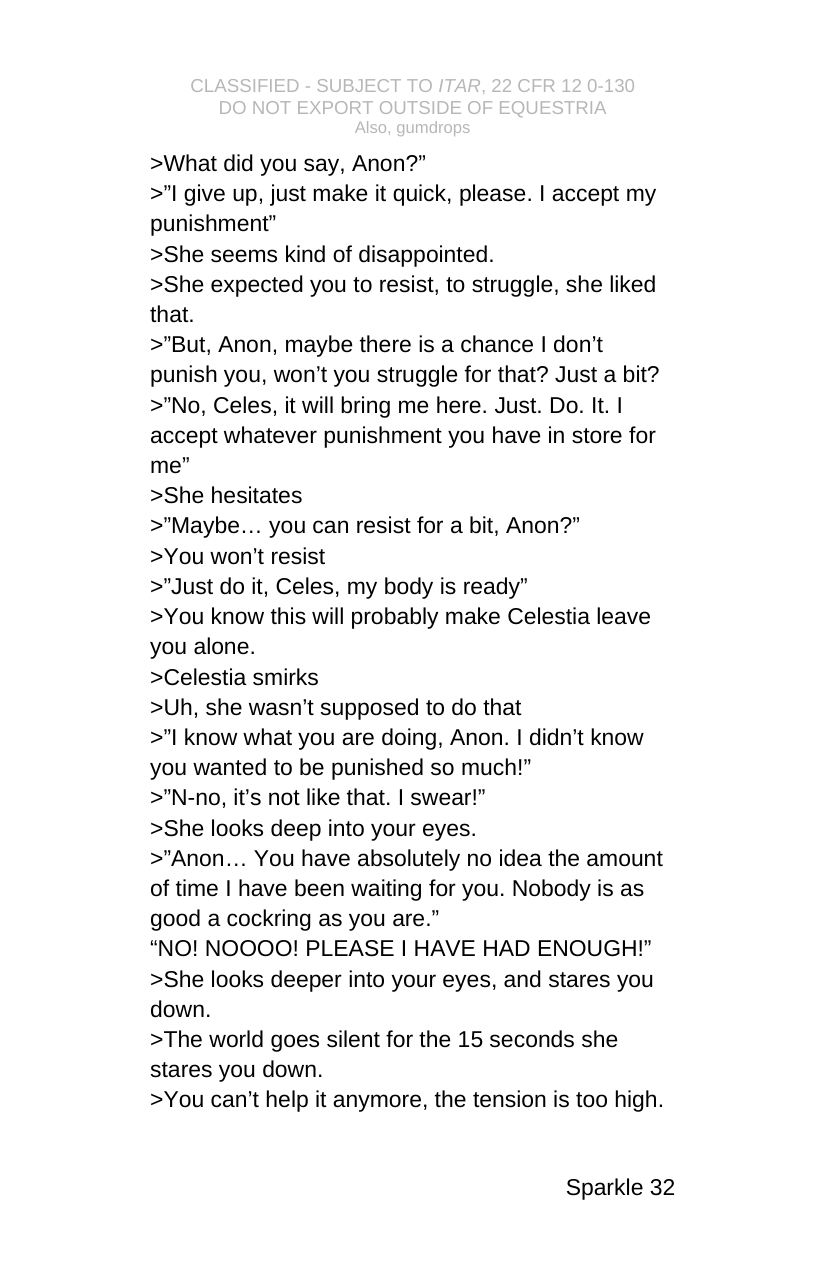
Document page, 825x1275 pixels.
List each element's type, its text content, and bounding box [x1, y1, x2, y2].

text >”N-no, it’s not like that. I swear!” [150, 784, 675, 811]
text >”Maybe… you can resist for a bit, Anon?” [150, 512, 675, 539]
text >”I give up, just make it quick, please. I accept my punishment” [150, 180, 675, 237]
text >You know this will probably make Celestia leave you alone. [150, 603, 675, 660]
text >Uh, she wasn’t supposed to do that [150, 694, 675, 720]
text >”Anon… You have absolutely no idea the amount of time I have been waiting for you. Nobody is as good a cockring as you are.” “NO! NOOOO! PLEASE I HAVE HAD ENOUGH!” [150, 845, 675, 962]
text >”Just do it, Celes, my body is ready” [150, 573, 675, 599]
text >”I know what you are doing, Anon. I didn’t know you wanted to be punished so much!” [150, 724, 675, 781]
text >She expected you to resist, to struggle, she liked that. [150, 271, 675, 327]
text >Celestia smirks [150, 663, 675, 690]
text >She looks deep into your eyes. [150, 814, 675, 841]
text >The world goes silent for the 15 seconds she stares you down. [150, 1026, 675, 1083]
text >She looks deeper into your eyes, and stares you down. [150, 966, 675, 1022]
text >She hesitates [150, 482, 675, 509]
text >You won’t resist [150, 543, 675, 569]
text >You can’t help it anymore, the tension is too high. [150, 1086, 675, 1113]
text >”No, Celes, it will bring me here. Just. Do. It. I accept whatever punishment you have in store for me” [150, 392, 675, 478]
text >”But, Anon, maybe there is a chance I don’t punish you, won’t you struggle for that? Just a bit? [150, 331, 675, 388]
text >She seems kind of disappointed. [150, 241, 675, 267]
text >What did you say, Anon?” [150, 150, 675, 176]
